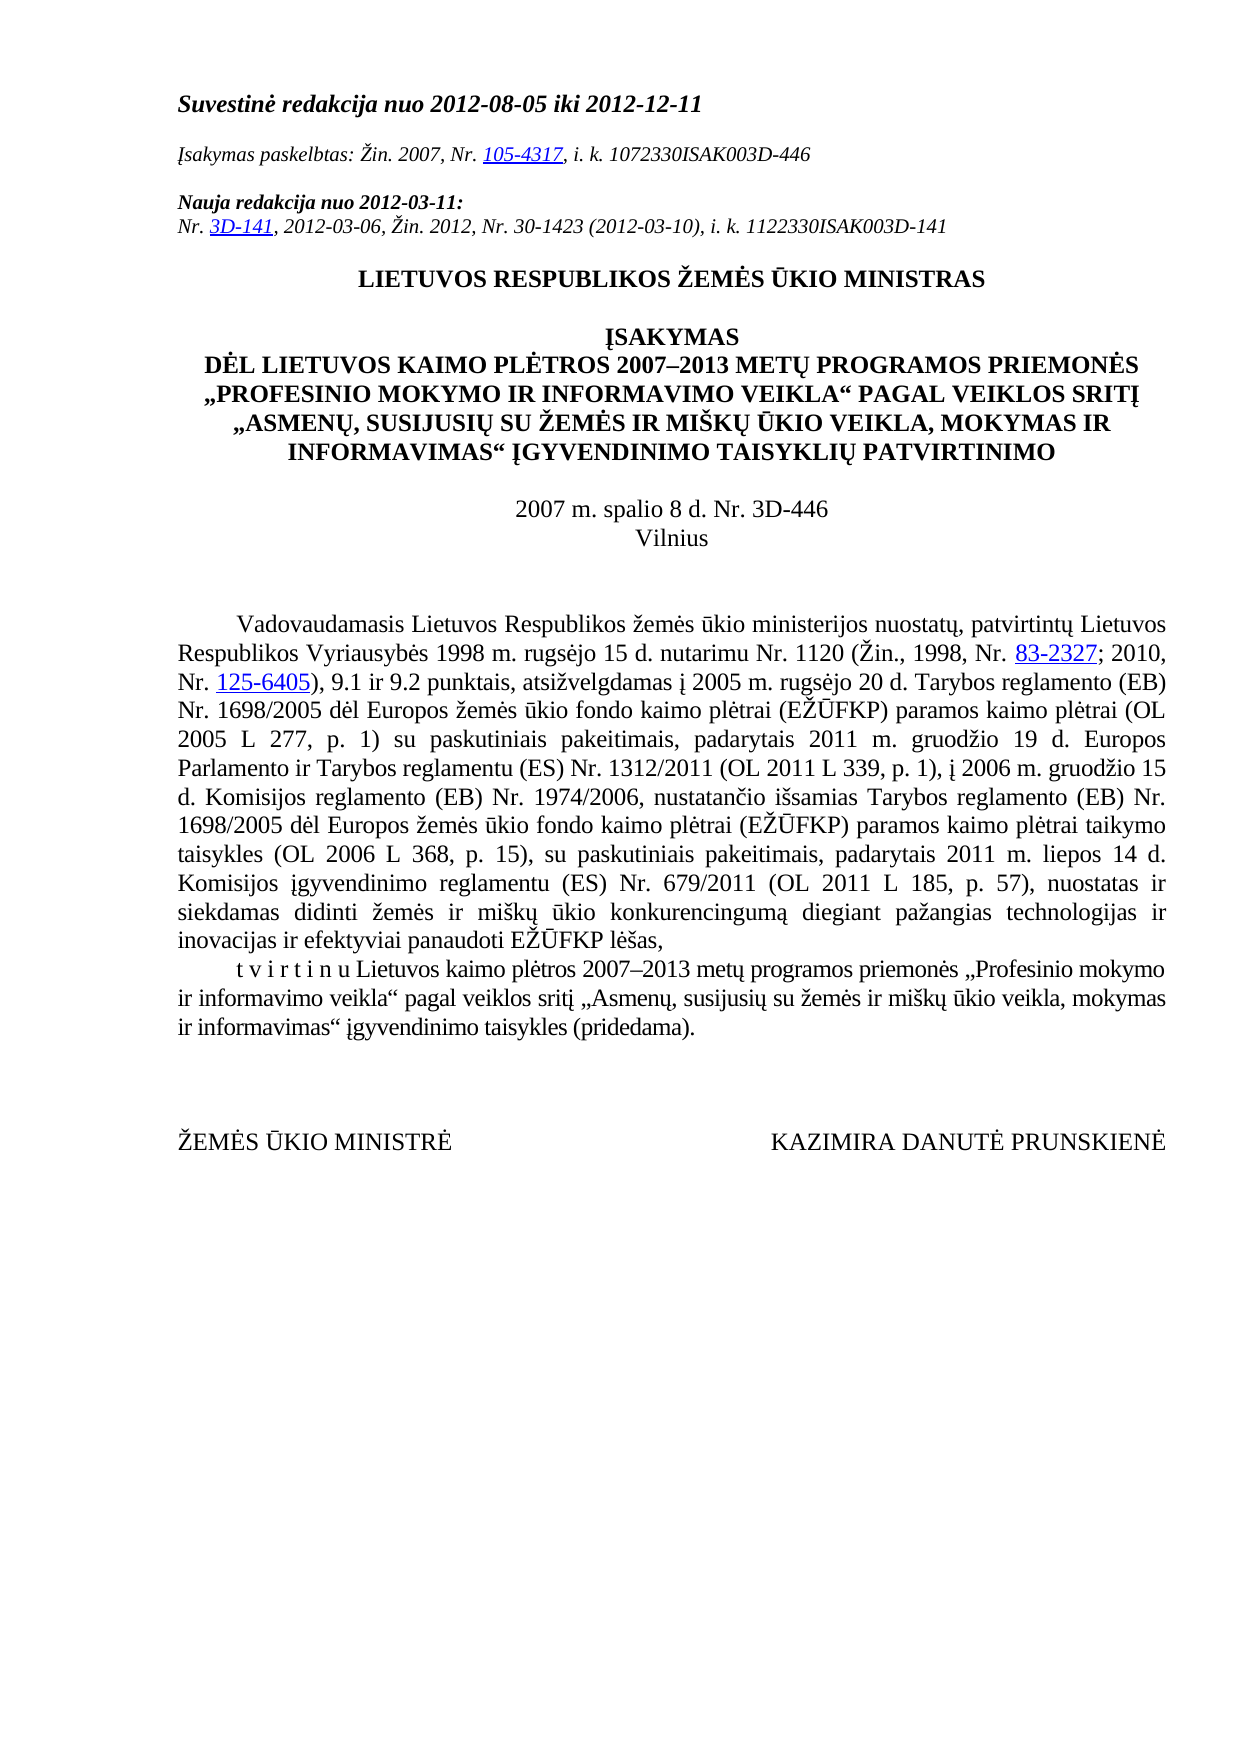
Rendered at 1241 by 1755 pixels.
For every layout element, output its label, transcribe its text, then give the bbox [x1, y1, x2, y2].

text ŽEMĖS ŪKIO MINISTRĖ KAZIMIRA DANUTĖ PRUNSKIENĖ [177, 1127, 1166, 1155]
text t v i r t i n u Lietuvos kaimo plėtros 2007–2013 metų programos priemonės „Profesinio mokymo ir informavimo veikla“ pagal veiklos sritį „Asmenų, susijusių su žemės ir miškų ūkio veikla, mokymas ir informavimas“ įgyvendinimo taisykles (pridedama). [177, 954, 1166, 1040]
text Vilnius [177, 523, 1166, 552]
text Vadovaudamasis Lietuvos Respublikos žemės ūkio ministerijos nuostatų, patvirtintų Lietuvos Respublikos Vyriausybės 1998 m. rugsėjo 15 d. nutarimu Nr. 1120 (Žin., 1998, Nr. 83-2327; 2010, Nr. 125-6405), 9.1 ir 9.2 punktais, atsižvelgdamas į 2005 m. rugsėjo 20 d. Tarybos reglamento (EB) Nr. 1698/2005 dėl Europos žemės ūkio fondo kaimo plėtrai (EŽŪFKP) paramos kaimo plėtrai (OL 2005 L 277, p. 1) su paskutiniais pakeitimais, padarytais 2011 m. gruodžio 19 d. Europos Parlamento ir Tarybos reglamentu (ES) Nr. 1312/2011 (OL 2011 L 339, p. 1), į 2006 m. gruodžio 15 d. Komisijos reglamento (EB) Nr. 1974/2006, nustatančio išsamias Tarybos reglamento (EB) Nr. 1698/2005 dėl Europos žemės ūkio fondo kaimo plėtrai (EŽŪFKP) paramos kaimo plėtrai taikymo taisykles (OL 2006 L 368, p. 15), su paskutiniais pakeitimais, padarytais 2011 m. liepos 14 d. Komisijos įgyvendinimo reglamentu (ES) Nr. 679/2011 (OL 2011 L 185, p. 57), nuostatas ir siekdamas didinti žemės ir miškų ūkio konkurencingumą diegiant pažangias technologijas ir inovacijas ir efektyviai panaudoti EŽŪFKP lėšas, [177, 609, 1166, 954]
text LIETUVOS RESPUBLIKOS ŽEMĖS ŪKIO MINISTRAS [177, 264, 1166, 293]
text Nauja redakcija nuo 2012-03-11: [177, 189, 1166, 214]
text DĖL LIETUVOS KAIMO PLĖTROS 2007–2013 METŲ PROGRAMOS PRIEMONĖS „PROFESINIO MOKYMO IR INFORMAVIMO VEIKLA“ PAGAL VEIKLOS SRITĮ „ASMENŲ, SUSIJUSIŲ SU ŽEMĖS IR MIŠKŲ ŪKIO VEIKLA, MOKYMAS IR INFORMAVIMAS“ ĮGYVENDINIMO TAISYKLIŲ PATVIRTINIMO [177, 350, 1166, 465]
text Įsakymas paskelbtas: Žin. 2007, Nr. 105-4317, i. k. 1072330ISAK003D-446 [177, 141, 1166, 166]
text ĮSAKYMAS [177, 322, 1166, 350]
text 2007 m. spalio 8 d. Nr. 3D-446 [177, 494, 1166, 523]
text Nr. 3D-141, 2012-03-06, Žin. 2012, Nr. 30-1423 (2012-03-10), i. k. 1122330ISAK003D-141 [177, 214, 1166, 238]
text Suvestinė redakcija nuo 2012-08-05 iki 2012-12-11 [177, 89, 1166, 117]
